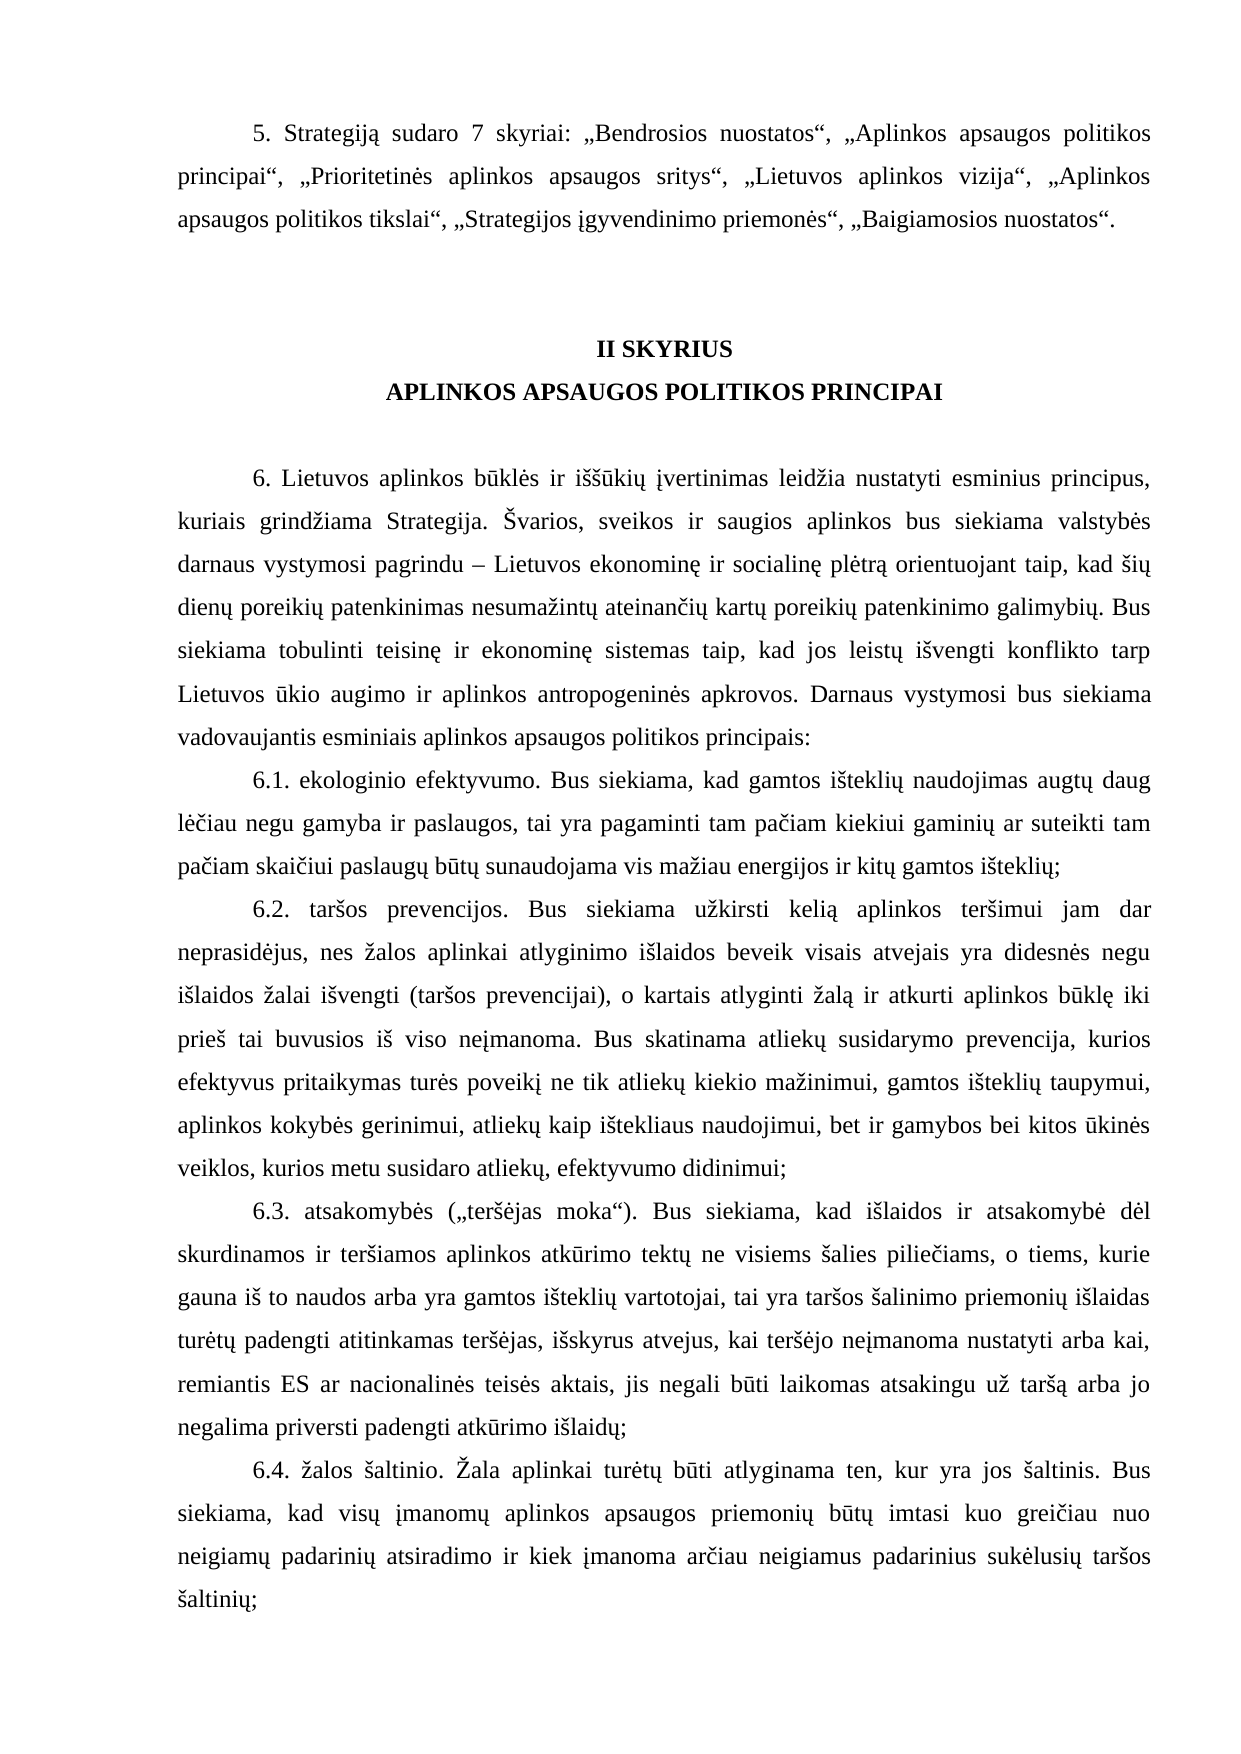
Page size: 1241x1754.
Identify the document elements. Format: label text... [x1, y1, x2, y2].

text 6.4. žalos šaltinio. Žala aplinkai turėtų būti atlyginama ten, kur yra jos šaltinis. Bus siekiama, kad visų įmanomų aplinkos apsaugos priemonių būtų imtasi kuo greičiau nuo neigiamų padarinių atsiradimo ir kiek įmanoma arčiau neigiamus padarinius sukėlusių taršos šaltinių; [177, 1455, 1152, 1613]
text 6. Lietuvos aplinkos būklės ir iššūkių įvertinimas leidžia nustatyti esminius principus, kuriais grindžiama Strategija. Švarios, sveikos ir saugios aplinkos bus siekiama valstybės darnaus vystymosi pagrindu – Lietuvos ekonominę ir socialinę plėtrą orientuojant taip, kad šių dienų poreikių patenkinimas nesumažintų ateinančių kartų poreikių patenkinimo galimybių. Bus siekiama tobulinti teisinę ir ekonominę sistemas taip, kad jos leistų išvengti konflikto tarp Lietuvos ūkio augimo ir aplinkos antropogeninės apkrovos. Darnaus vystymosi bus siekiama vadovaujantis esminiais aplinkos apsaugos politikos principais: [177, 463, 1152, 751]
text 6.2. taršos prevencijos. Bus siekiama užkirsti kelią aplinkos teršimui jam dar neprasidėjus, nes žalos aplinkai atlyginimo išlaidos beveik visais atvejais yra didesnės negu išlaidos žalai išvengti (taršos prevencijai), o kartais atlyginti žalą ir atkurti aplinkos būklę iki prieš tai buvusios iš viso neįmanoma. Bus skatinama atliekų susidarymo prevencija, kurios efektyvus pritaikymas turės poveikį ne tik atliekų kiekio mažinimui, gamtos išteklių taupymui, aplinkos kokybės gerinimui, atliekų kaip ištekliaus naudojimui, bet ir gamybos bei kitos ūkinės veiklos, kurios metu susidaro atliekų, efektyvumo didinimui; [177, 894, 1152, 1182]
text 6.3. atsakomybės („teršėjas moka“). Bus siekiama, kad išlaidos ir atsakomybė dėl skurdinamos ir teršiamos aplinkos atkūrimo tektų ne visiems šalies piliečiams, o tiems, kurie gauna iš to naudos arba yra gamtos išteklių vartotojai, tai yra taršos šalinimo priemonių išlaidas turėtų padengti atitinkamas teršėjas, išskyrus atvejus, kai teršėjo neįmanoma nustatyti arba kai, remiantis ES ar nacionalinės teisės aktais, jis negali būti laikomas atsakingu už taršą arba jo negalima priversti padengti atkūrimo išlaidų; [177, 1196, 1152, 1441]
text 6.1. ekologinio efektyvumo. Bus siekiama, kad gamtos išteklių naudojimas augtų daug lėčiau negu gamyba ir paslaugos, tai yra pagaminti tam pačiam kiekiui gaminių ar suteikti tam pačiam skaičiui paslaugų būtų sunaudojama vis mažiau energijos ir kitų gamtos išteklių; [177, 765, 1152, 880]
text APLINKOS APSAUGOS POLITIKOS PRINCIPAI [177, 377, 1152, 406]
text 5. Strategiją sudaro 7 skyriai: „Bendrosios nuostatos“, „Aplinkos apsaugos politikos principai“, „Prioritetinės aplinkos apsaugos sritys“, „Lietuvos aplinkos vizija“, „Aplinkos apsaugos politikos tikslai“, „Strategijos įgyvendinimo priemonės“, „Baigiamosios nuostatos“. [177, 118, 1152, 233]
text II SKYRIUS [177, 334, 1152, 362]
